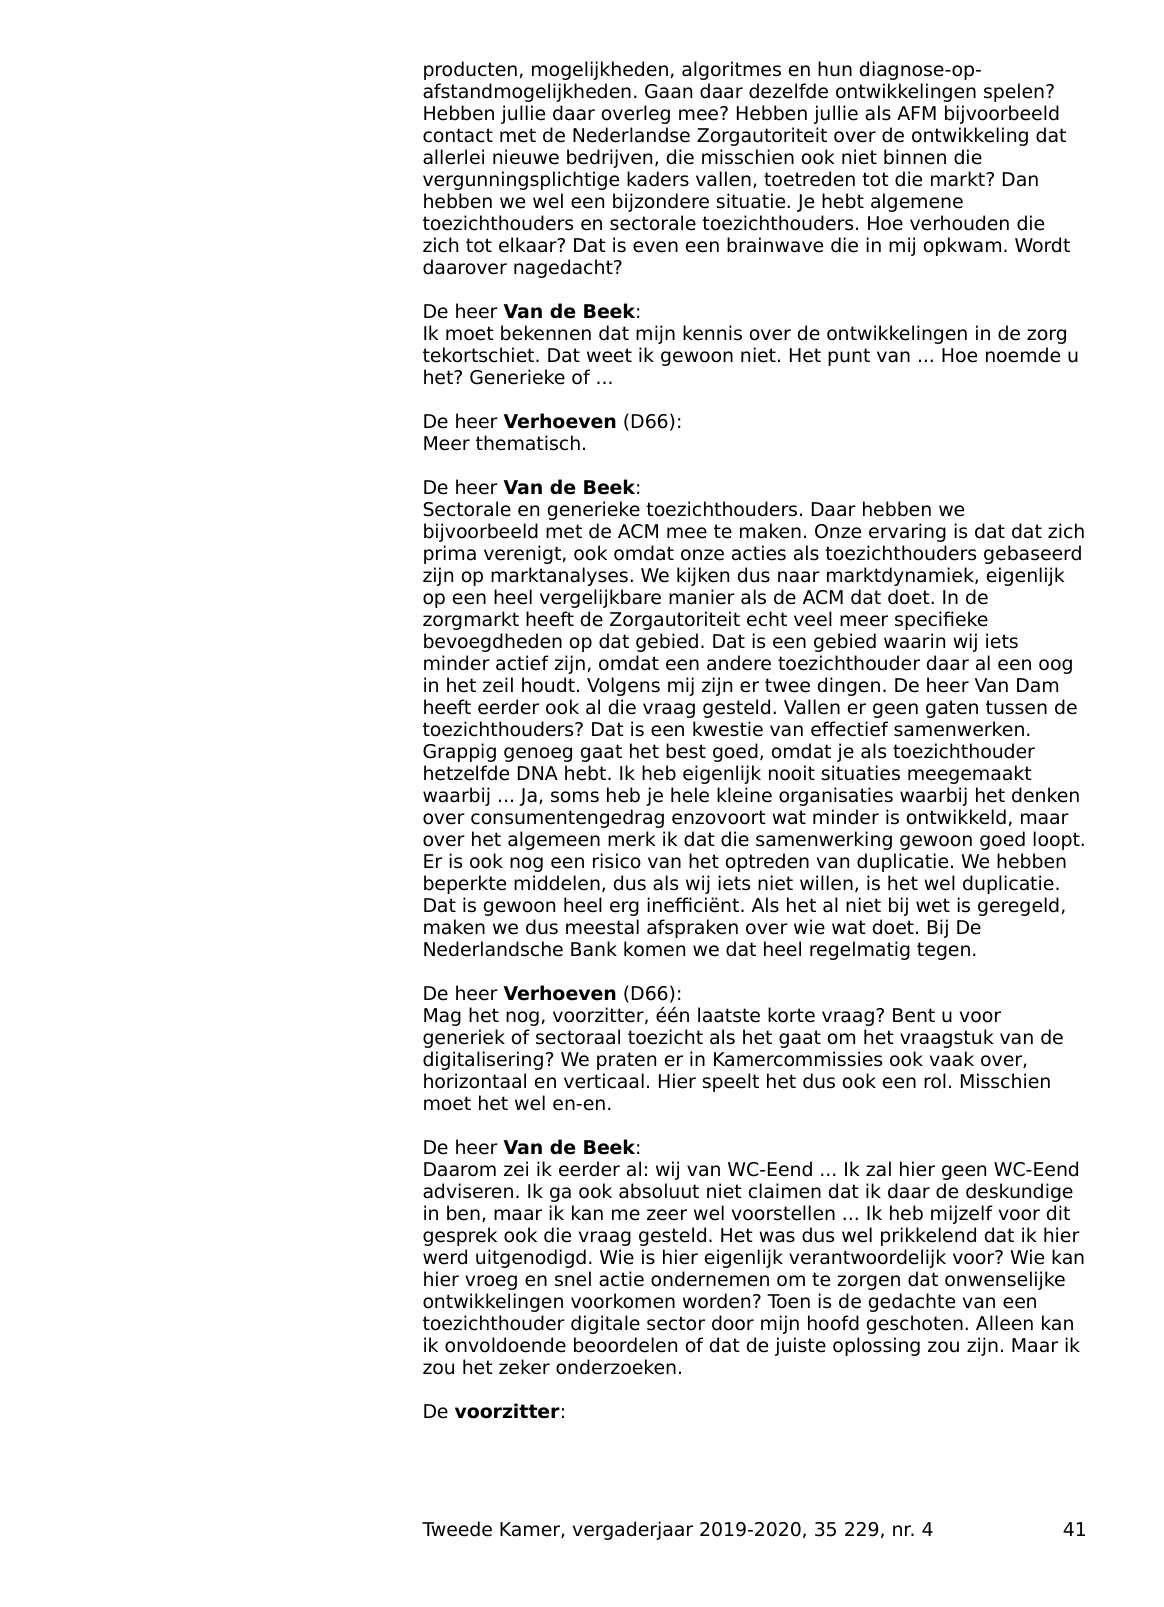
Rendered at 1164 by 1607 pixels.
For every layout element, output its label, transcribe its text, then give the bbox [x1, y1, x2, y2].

text De heer Verhoeven (D66): [422, 983, 1087, 1005]
text Ik moet bekennen dat mijn kennis over de ontwikkelingen in de zorg tekortschiet. Dat weet ik gewoon niet. Het punt van ... Hoe noemde u het? Generieke of ... [422, 323, 1087, 389]
text Meer thematisch. [422, 433, 1087, 455]
text De heer Van de Beek: [422, 477, 1087, 499]
text De heer Van de Beek: [422, 1137, 1087, 1159]
text Sectorale en generieke toezichthouders. Daar hebben we bijvoorbeeld met de ACM mee te maken. Onze ervaring is dat dat zich prima verenigt, ook omdat onze acties als toezichthouders gebaseerd zijn op marktanalyses. We kijken dus naar marktdynamiek, eigenlijk op een heel vergelijkbare manier als de ACM dat doet. In de zorgmarkt heeft de Zorgautoriteit echt veel meer specifieke bevoegdheden op dat gebied. Dat is een gebied waarin wij iets minder actief zijn, omdat een andere toezichthouder daar al een oog in het zeil houdt. Volgens mij zijn er twee dingen. De heer Van Dam heeft eerder ook al die vraag gesteld. Vallen er geen gaten tussen de toezichthouders? Dat is een kwestie van effectief samenwerken. Grappig genoeg gaat het best goed, omdat je als toezichthouder hetzelfde DNA hebt. Ik heb eigenlijk nooit situaties meegemaakt waarbij ... Ja, soms heb je hele kleine organisaties waarbij het denken over consumentengedrag enzovoort wat minder is ontwikkeld, maar over het algemeen merk ik dat die samenwerking gewoon goed loopt. [422, 499, 1087, 851]
text De heer Van de Beek: [422, 301, 1087, 323]
text Daarom zei ik eerder al: wij van WC-Eend ... Ik zal hier geen WC-Eend adviseren. Ik ga ook absoluut niet claimen dat ik daar de deskundige in ben, maar ik kan me zeer wel voorstellen ... Ik heb mijzelf voor dit gesprek ook die vraag gesteld. Het was dus wel prikkelend dat ik hier werd uitgenodigd. Wie is hier eigenlijk verantwoordelijk voor? Wie kan hier vroeg en snel actie ondernemen om te zorgen dat onwenselijke ontwikkelingen voorkomen worden? Toen is de gedachte van een toezichthouder digitale sector door mijn hoofd geschoten. Alleen kan ik onvoldoende beoordelen of dat de juiste oplossing zou zijn. Maar ik zou het zeker onderzoeken. [422, 1159, 1087, 1379]
text producten, mogelijkheden, algoritmes en hun diagnose-op-afstandmogelijkheden. Gaan daar dezelfde ontwikkelingen spelen? Hebben jullie daar overleg mee? Hebben jullie als AFM bijvoorbeeld contact met de Nederlandse Zorgautoriteit over de ontwikkeling dat allerlei nieuwe bedrijven, die misschien ook niet binnen die vergunningsplichtige kaders vallen, toetreden tot die markt? Dan hebben we wel een bijzondere situatie. Je hebt algemene toezichthouders en sectorale toezichthouders. Hoe verhouden die zich tot elkaar? Dat is even een brainwave die in mij opkwam. Wordt daarover nagedacht? [422, 59, 1087, 279]
text De heer Verhoeven (D66): [422, 411, 1087, 433]
text Mag het nog, voorzitter, één laatste korte vraag? Bent u voor generiek of sectoraal toezicht als het gaat om het vraagstuk van de digitalisering? We praten er in Kamercommissies ook vaak over, horizontaal en verticaal. Hier speelt het dus ook een rol. Misschien moet het wel en-en. [422, 1005, 1087, 1115]
text De voorzitter: [422, 1401, 1087, 1423]
text Er is ook nog een risico van het optreden van duplicatie. We hebben beperkte middelen, dus als wij iets niet willen, is het wel duplicatie. Dat is gewoon heel erg inefficiënt. Als het al niet bij wet is geregeld, maken we dus meestal afspraken over wie wat doet. Bij De Nederlandsche Bank komen we dat heel regelmatig tegen. [422, 851, 1087, 961]
